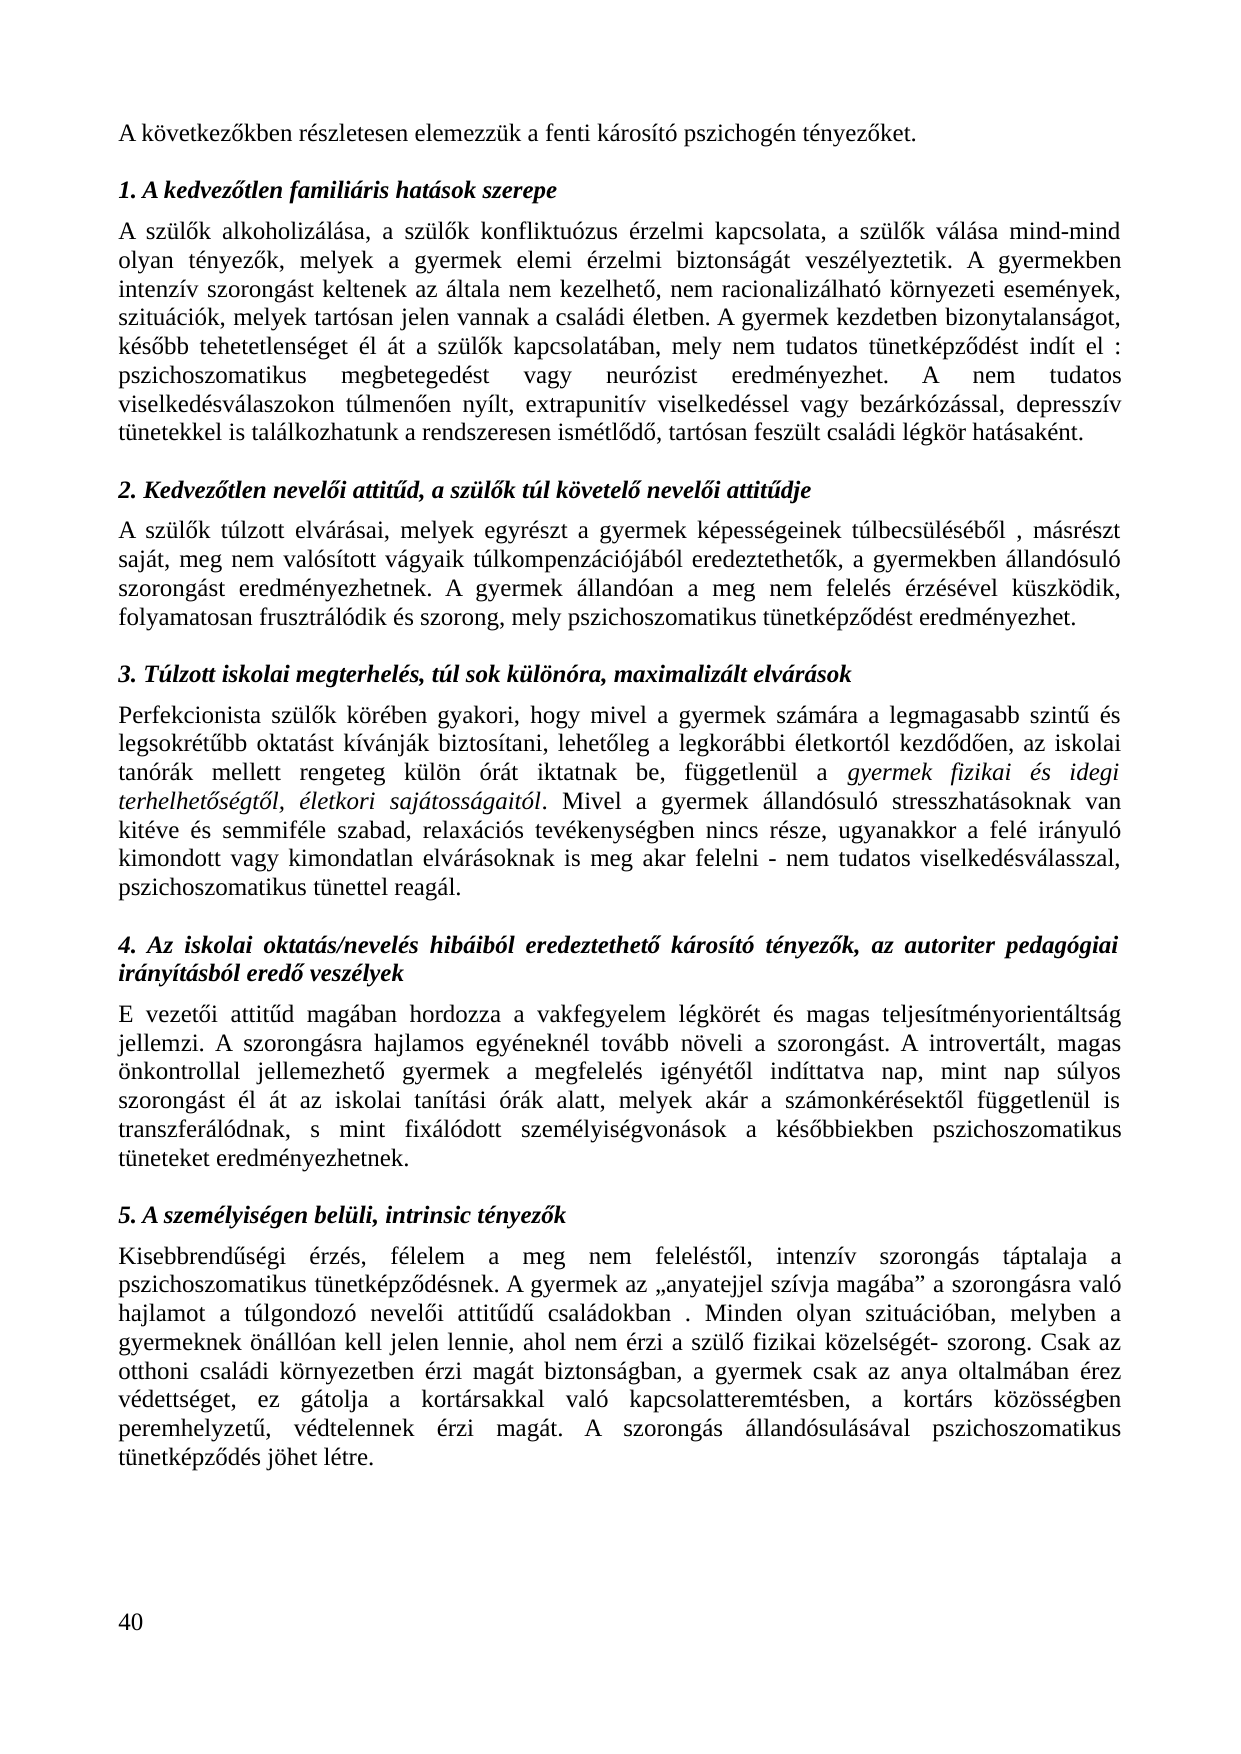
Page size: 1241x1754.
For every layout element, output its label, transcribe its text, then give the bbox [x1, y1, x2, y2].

text 5. A személyiségen belüli, intrinsic tényezők [118, 1200, 1122, 1229]
text Perfekcionista szülők körében gyakori, hogy mivel a gyermek számára a legmagasabb szintű és legsokrétűbb oktatást kívánják biztosítani, lehetőleg a legkorábbi életkortól kezdődően, az iskolai tanórák mellett rengeteg külön órát iktatnak be, függetlenül a gyermek fizikai és idegi terhelhetőségtől, életkori sajátosságaitól. Mivel a gyermek állandósuló stresszhatásoknak van kitéve és semmiféle szabad, relaxációs tevékenységben nincs része, ugyanakkor a felé irányuló kimondott vagy kimondatlan elvárásoknak is meg akar felelni - nem tudatos viselkedésválasszal, pszichoszomatikus tünettel reagál. [118, 700, 1122, 901]
text A következőkben részletesen elemezzük a fenti károsító pszichogén tényezőket. [118, 118, 1122, 147]
text A szülők alkoholizálása, a szülők konfliktuózus érzelmi kapcsolata, a szülők válása mind-mind olyan tényezők, melyek a gyermek elemi érzelmi biztonságát veszélyeztetik. A gyermekben intenzív szorongást keltenek az általa nem kezelhető, nem racionalizálható környezeti események, szituációk, melyek tartósan jelen vannak a családi életben. A gyermek kezdetben bizonytalanságot, később tehetetlenséget él át a szülők kapcsolatában, mely nem tudatos tünetképződést indít el : pszichoszomatikus megbetegedést vagy neurózist eredményezhet. A nem tudatos viselkedésválaszokon túlmenően nyílt, extrapunitív viselkedéssel vagy bezárkózással, depresszív tünetekkel is találkozhatunk a rendszeresen ismétlődő, tartósan feszült családi légkör hatásaként. [118, 216, 1122, 446]
text 2. Kedvezőtlen nevelői attitűd, a szülők túl követelő nevelői attitűdje [118, 475, 1122, 504]
text 4. Az iskolai oktatás/nevelés hibáiból eredeztethető károsító tényezők, az autoriter pedagógiai irányításból eredő veszélyek [118, 930, 1122, 987]
text 3. Túlzott iskolai megterhelés, túl sok különóra, maximalizált elvárások [118, 659, 1122, 688]
text Kisebbrendűségi érzés, félelem a meg nem feleléstől, intenzív szorongás táptalaja a pszichoszomatikus tünetképződésnek. A gyermek az „anyatejjel szívja magába” a szorongásra való hajlamot a túlgondozó nevelői attitűdű családokban . Minden olyan szituációban, melyben a gyermeknek önállóan kell jelen lennie, ahol nem érzi a szülő fizikai közelségét- szorong. Csak az otthoni családi környezetben érzi magát biztonságban, a gyermek csak az anya oltalmában érez védettséget, ez gátolja a kortársakkal való kapcsolatteremtésben, a kortárs közösségben peremhelyzetű, védtelennek érzi magát. A szorongás állandósulásával pszichoszomatikus tünetképződés jöhet létre. [118, 1241, 1122, 1471]
text A szülők túlzott elvárásai, melyek egyrészt a gyermek képességeinek túlbecsüléséből , másrészt saját, meg nem valósított vágyaik túlkompenzációjából eredeztethetők, a gyermekben állandósuló szorongást eredményezhetnek. A gyermek állandóan a meg nem felelés érzésével küszködik, folyamatosan frusztrálódik és szorong, mely pszichoszomatikus tünetképződést eredményezhet. [118, 515, 1122, 630]
text 1. A kedvezőtlen familiáris hatások szerepe [118, 176, 1122, 204]
text E vezetői attitűd magában hordozza a vakfegyelem légkörét és magas teljesítményorientáltság jellemzi. A szorongásra hajlamos egyéneknél tovább növeli a szorongást. A introvertált, magas önkontrollal jellemezhető gyermek a megfelelés igényétől indíttatva nap, mint nap súlyos szorongást él át az iskolai tanítási órák alatt, melyek akár a számonkérésektől függetlenül is transzferálódnak, s mint fixálódott személyiségvonások a későbbiekben pszichoszomatikus tüneteket eredményezhetnek. [118, 999, 1122, 1171]
